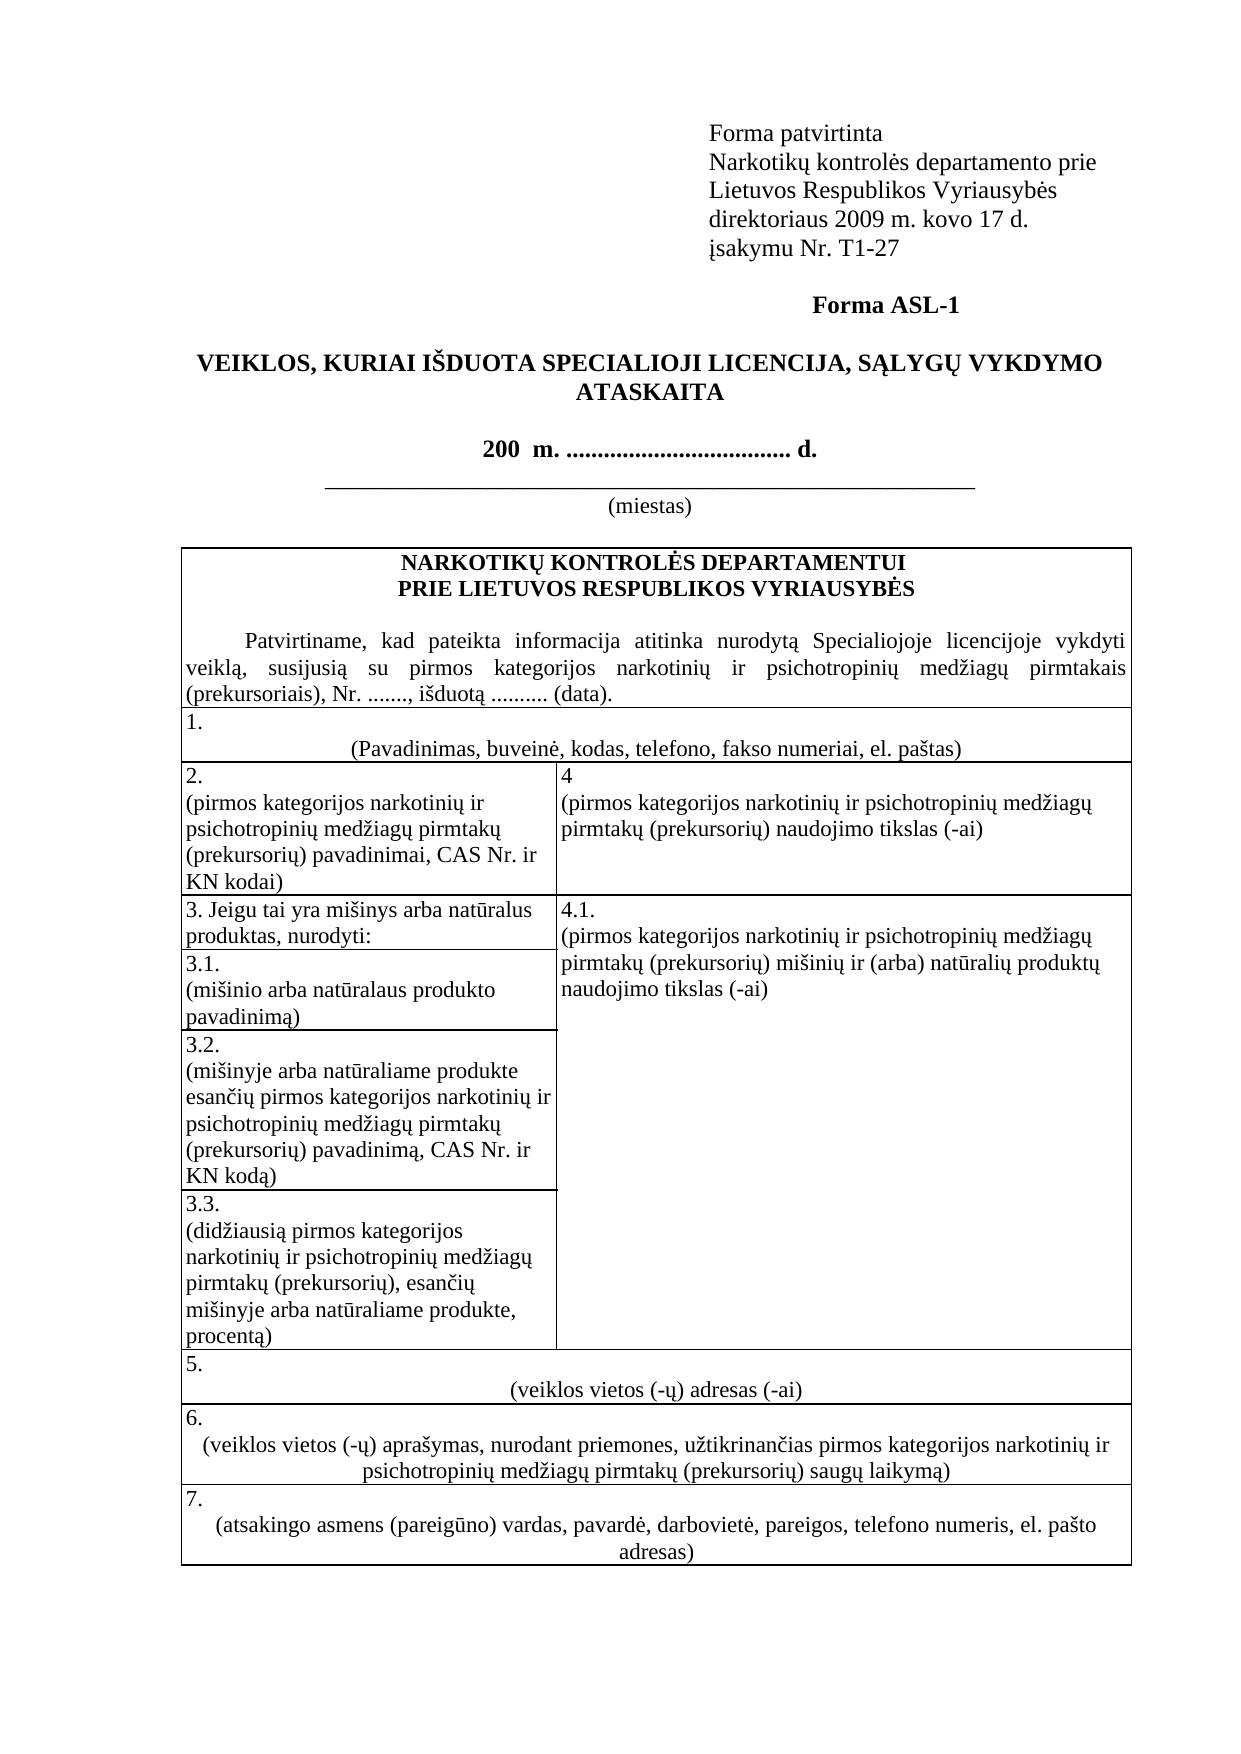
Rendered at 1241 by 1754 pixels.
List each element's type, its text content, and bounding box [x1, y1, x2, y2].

table_cell 5. (veiklos vietos (-ų) adresas (-ai) [182, 1350, 1131, 1403]
text Narkotikų kontrolės departamento prie [177, 147, 1122, 176]
text (miestas) [177, 492, 1122, 518]
table_cell 2. (pirmos kategorijos narkotinių ir psichotropinių medžiagų pirmtakų (prekursorių) pavadinimai, CAS Nr. ir KN kodai) [182, 763, 556, 894]
table_cell 3. Jeigu tai yra mišinys arba natūralus produktas, nurodyti: [182, 896, 556, 948]
text Forma patvirtinta [177, 118, 1122, 147]
text direktoriaus 2009 m. kovo 17 d. [177, 204, 1122, 233]
table_cell 7. (atsakingo asmens (pareigūno) vardas, pavardė, darbovietė, pareigos, telefono numeris, el. pašto adresas) [182, 1485, 1131, 1564]
text Lietuvos Respublikos Vyriausybės [177, 176, 1122, 204]
text Forma ASL-1 [649, 291, 1122, 319]
table_cell 3.3. (didžiausią pirmos kategorijos narkotinių ir psichotropinių medžiagų pirmtakų (prekursorių), esančių mišinyje arba natūraliame produkte, procentą) [182, 1191, 556, 1348]
text įsakymu Nr. T1-27 [177, 233, 1122, 262]
text ____________________________________________________ [177, 463, 1122, 492]
table_header NARKOTIKŲ KONTROLĖS DEPARTAMENTUI PRIE LIETUVOS RESPUBLIKOS VYRIAUSYBĖS Patvirtiname, kad pateikta informacija atitinka nurodytą Specialiojoje licencijoje vykdyti veiklą, susijusią su pirmos kategorijos narkotinių ir psichotropinių medžiagų pirmtakais (prekursoriais), Nr. ......., išduotą .......... (data). [182, 549, 1131, 707]
table_cell 3.1. (mišinio arba natūralaus produkto pavadinimą) [182, 950, 556, 1029]
text 200 m. .................................... d. [177, 434, 1122, 463]
table_cell 1. (Pavadinimas, buveinė, kodas, telefono, fakso numeriai, el. paštas) [182, 708, 1131, 761]
table_cell 4 (pirmos kategorijos narkotinių ir psichotropinių medžiagų pirmtakų (prekursorių) naudojimo tikslas (-ai) [557, 763, 1131, 894]
text VEIKLOS, KURIAI IŠDUOTA SPECIALIOJI LICENCIJA, SĄLYGŲ VYKDYMO ATASKAITA [177, 348, 1122, 406]
table_cell 3.2. (mišinyje arba natūraliame produkte esančių pirmos kategorijos narkotinių ir psichotropinių medžiagų pirmtakų (prekursorių) pavadinimą, CAS Nr. ir KN kodą) [182, 1031, 556, 1189]
table_cell 4.1. (pirmos kategorijos narkotinių ir psichotropinių medžiagų pirmtakų (prekursorių) mišinių ir (arba) natūralių produktų naudojimo tikslas (-ai) [557, 896, 1131, 1348]
table_cell 6. (veiklos vietos (-ų) aprašymas, nurodant priemones, užtikrinančias pirmos kategorijos narkotinių ir psichotropinių medžiagų pirmtakų (prekursorių) saugų laikymą) [182, 1405, 1131, 1483]
